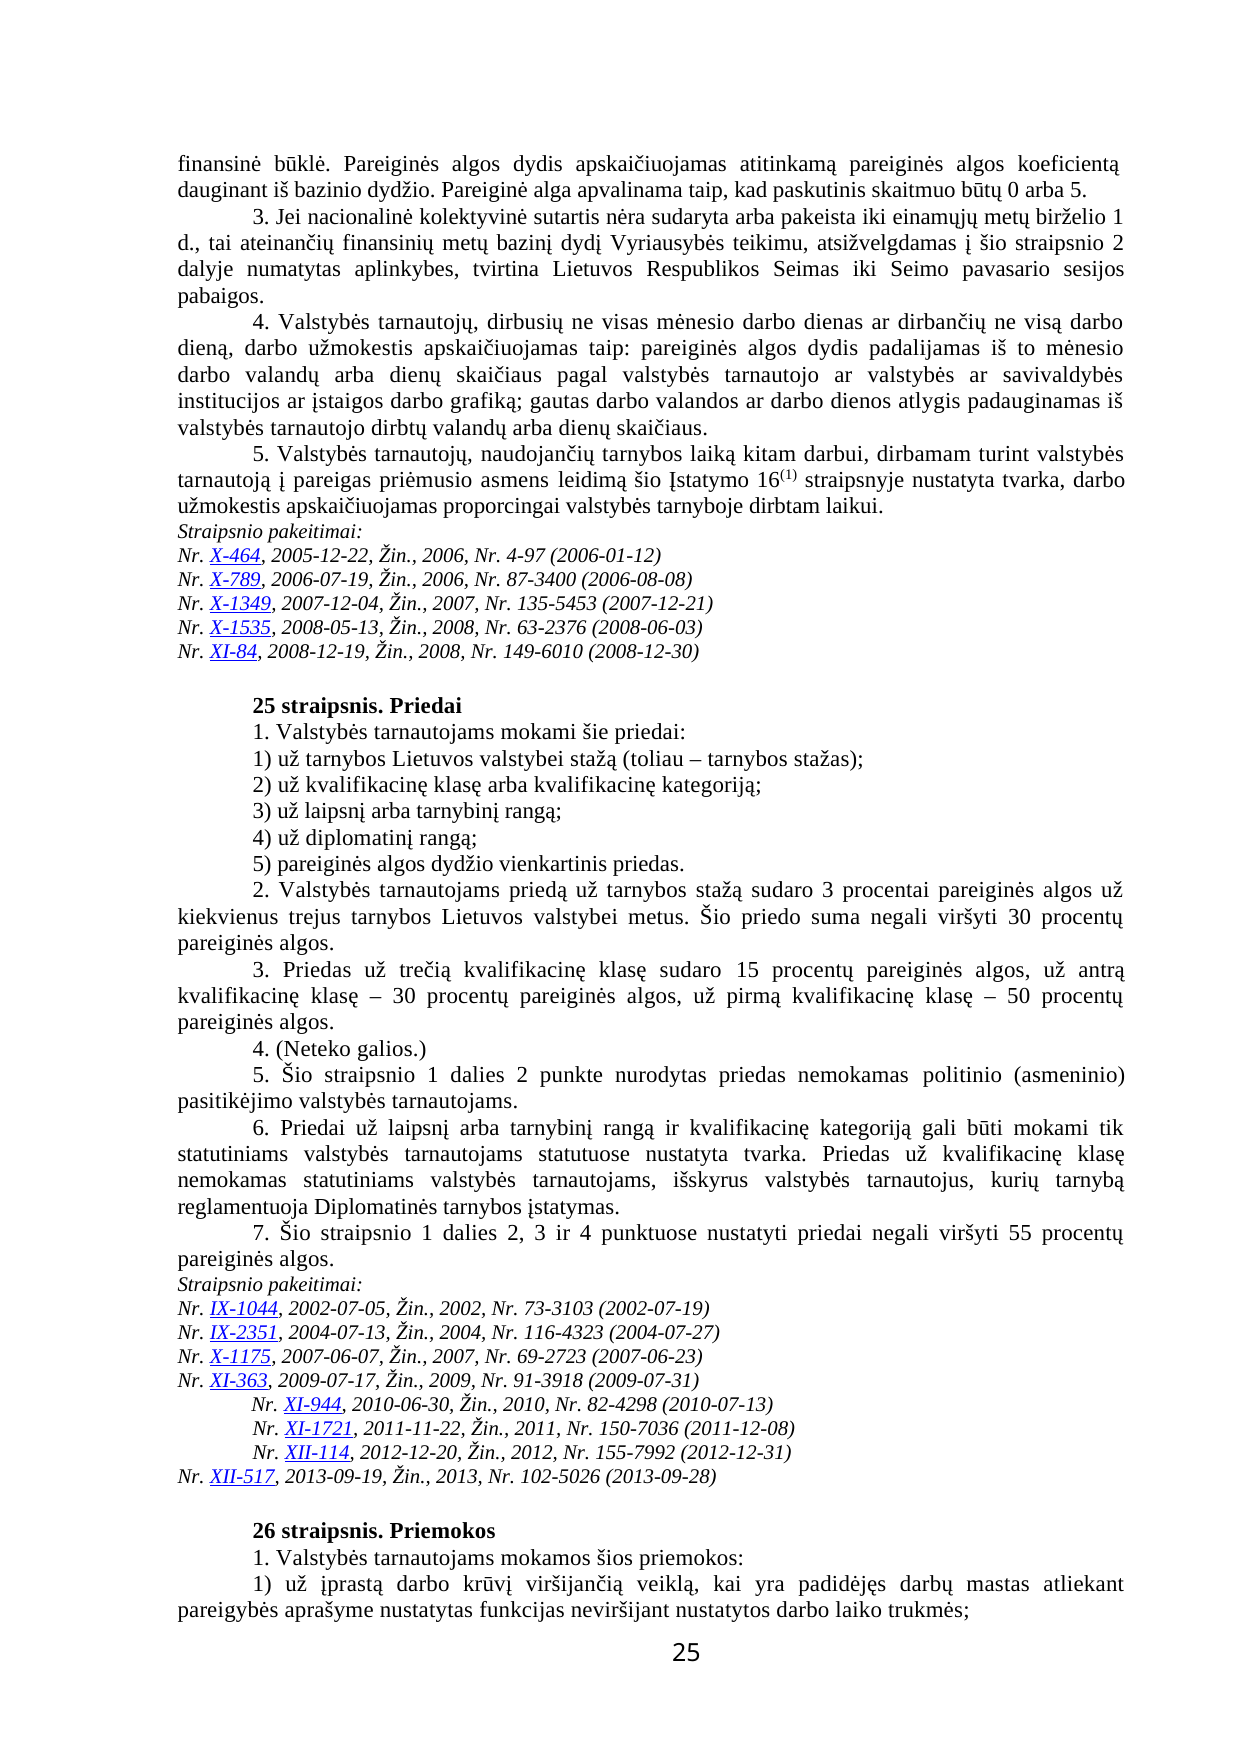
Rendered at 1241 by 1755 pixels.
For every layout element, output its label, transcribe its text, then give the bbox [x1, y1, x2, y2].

text Nr. XI-944, 2010-06-30, Žin., 2010, Nr. 82-4298 (2010-07-13) [177, 1392, 1120, 1416]
text 3. Priedas už trečią kvalifikacinę klasę sudaro 15 procentų pareiginės algos, už antrą kvalifikacinę klasę – 30 procentų pareiginės algos, už pirmą kvalifikacinę klasę – 50 procentų pareiginės algos. [177, 956, 1126, 1035]
text 7. Šio straipsnio 1 dalies 2, 3 ir 4 punktuose nustatyti priedai negali viršyti 55 procentų pareiginės algos. [177, 1219, 1126, 1272]
text 5. Šio straipsnio 1 dalies 2 punkte nurodytas priedas nemokamas politinio (asmeninio) pasitikėjimo valstybės tarnautojams. [177, 1061, 1126, 1114]
text 1. Valstybės tarnautojams mokamos šios priemokos: [177, 1543, 1126, 1570]
text 6. Priedai už laipsnį arba tarnybinį rangą ir kvalifikacinę kategoriją gali būti mokami tik statutiniams valstybės tarnautojams statutuose nustatyta tvarka. Priedas už kvalifikacinę klasę nemokamas statutiniams valstybės tarnautojams, išskyrus valstybės tarnautojus, kurių tarnybą reglamentuoja Diplomatinės tarnybos įstatymas. [177, 1114, 1126, 1219]
text 25 straipsnis. Priedai [177, 692, 1126, 718]
text 1) už įprastą darbo krūvį viršijančią veiklą, kai yra padidėjęs darbų mastas atliekant pareigybės aprašyme nustatytas funkcijas neviršijant nustatytos darbo laiko trukmės; [177, 1570, 1126, 1623]
text 26 straipsnis. Priemokos [177, 1517, 1126, 1543]
text 4. (Neteko galios.) [177, 1035, 1126, 1061]
text Nr. IX-1044, 2002-07-05, Žin., 2002, Nr. 73-3103 (2002-07-19) [177, 1296, 1126, 1320]
text 2) už kvalifikacinę klasę arba kvalifikacinę kategoriją; [177, 771, 1126, 797]
text Nr. X-464, 2005-12-22, Žin., 2006, Nr. 4-97 (2006-01-12) [177, 543, 1120, 567]
text Nr. IX-2351, 2004-07-13, Žin., 2004, Nr. 116-4323 (2004-07-27) [177, 1320, 1120, 1344]
text Nr. X-1535, 2008-05-13, Žin., 2008, Nr. 63-2376 (2008-06-03) [177, 615, 1120, 639]
text Straipsnio pakeitimai: [177, 519, 1126, 543]
text Nr. XI-363, 2009-07-17, Žin., 2009, Nr. 91-3918 (2009-07-31) [177, 1368, 1120, 1392]
text 1. Valstybės tarnautojams mokami šie priedai: [177, 718, 1126, 745]
text 5) pareiginės algos dydžio vienkartinis priedas. [177, 850, 1126, 877]
text 3. Jei nacionalinė kolektyvinė sutartis nėra sudaryta arba pakeista iki einamųjų metų birželio 1 d., tai ateinančių finansinių metų bazinį dydį Vyriausybės teikimu, atsižvelgdamas į šio straipsnio 2 dalyje numatytas aplinkybes, tvirtina Lietuvos Respublikos Seimas iki Seimo pavasario sesijos pabaigos. [177, 203, 1126, 308]
text Nr. XII-517, 2013-09-19, Žin., 2013, Nr. 102-5026 (2013-09-28) [177, 1464, 1120, 1488]
text Nr. X-1349, 2007-12-04, Žin., 2007, Nr. 135-5453 (2007-12-21) [177, 591, 1120, 615]
text 3) už laipsnį arba tarnybinį rangą; [177, 797, 1126, 824]
text Nr. XII-114, 2012-12-20, Žin., 2012, Nr. 155-7992 (2012-12-31) [177, 1440, 1120, 1464]
text Nr. XI-84, 2008-12-19, Žin., 2008, Nr. 149-6010 (2008-12-30) [177, 639, 1120, 663]
text 4. Valstybės tarnautojų, dirbusių ne visas mėnesio darbo dienas ar dirbančių ne visą darbo dieną, darbo užmokestis apskaičiuojamas taip: pareiginės algos dydis padalijamas iš to mėnesio darbo valandų arba dienų skaičiaus pagal valstybės tarnautojo ar valstybės ar savivaldybės institucijos ar įstaigos darbo grafiką; gautas darbo valandos ar darbo dienos atlygis padauginamas iš valstybės tarnautojo dirbtų valandų arba dienų skaičiaus. [177, 308, 1126, 440]
text Nr. X-789, 2006-07-19, Žin., 2006, Nr. 87-3400 (2006-08-08) [177, 567, 1120, 591]
text 5. Valstybės tarnautojų, naudojančių tarnybos laiką kitam darbui, dirbamam turint valstybės tarnautoją į pareigas priėmusio asmens leidimą šio Įstatymo 16(1) straipsnyje nustatyta tvarka, darbo užmokestis apskaičiuojamas proporcingai valstybės tarnyboje dirbtam laikui. [177, 440, 1126, 519]
text Straipsnio pakeitimai: [177, 1272, 1126, 1296]
text 4) už diplomatinį rangą; [177, 824, 1126, 850]
text Nr. XI-1721, 2011-11-22, Žin., 2011, Nr. 150-7036 (2011-12-08) [252, 1416, 1120, 1440]
text 1) už tarnybos Lietuvos valstybei stažą (toliau – tarnybos stažas); [177, 745, 1126, 771]
text finansinė būklė. Pareiginės algos dydis apskaičiuojamas atitinkamą pareiginės algos koeficientą dauginant iš bazinio dydžio. Pareiginė alga apvalinama taip, kad paskutinis skaitmuo būtų 0 arba 5. [177, 150, 1120, 203]
text 2. Valstybės tarnautojams priedą už tarnybos stažą sudaro 3 procentai pareiginės algos už kiekvienus trejus tarnybos Lietuvos valstybei metus. Šio priedo suma negali viršyti 30 procentų pareiginės algos. [177, 877, 1126, 956]
text Nr. X-1175, 2007-06-07, Žin., 2007, Nr. 69-2723 (2007-06-23) [177, 1344, 1120, 1368]
